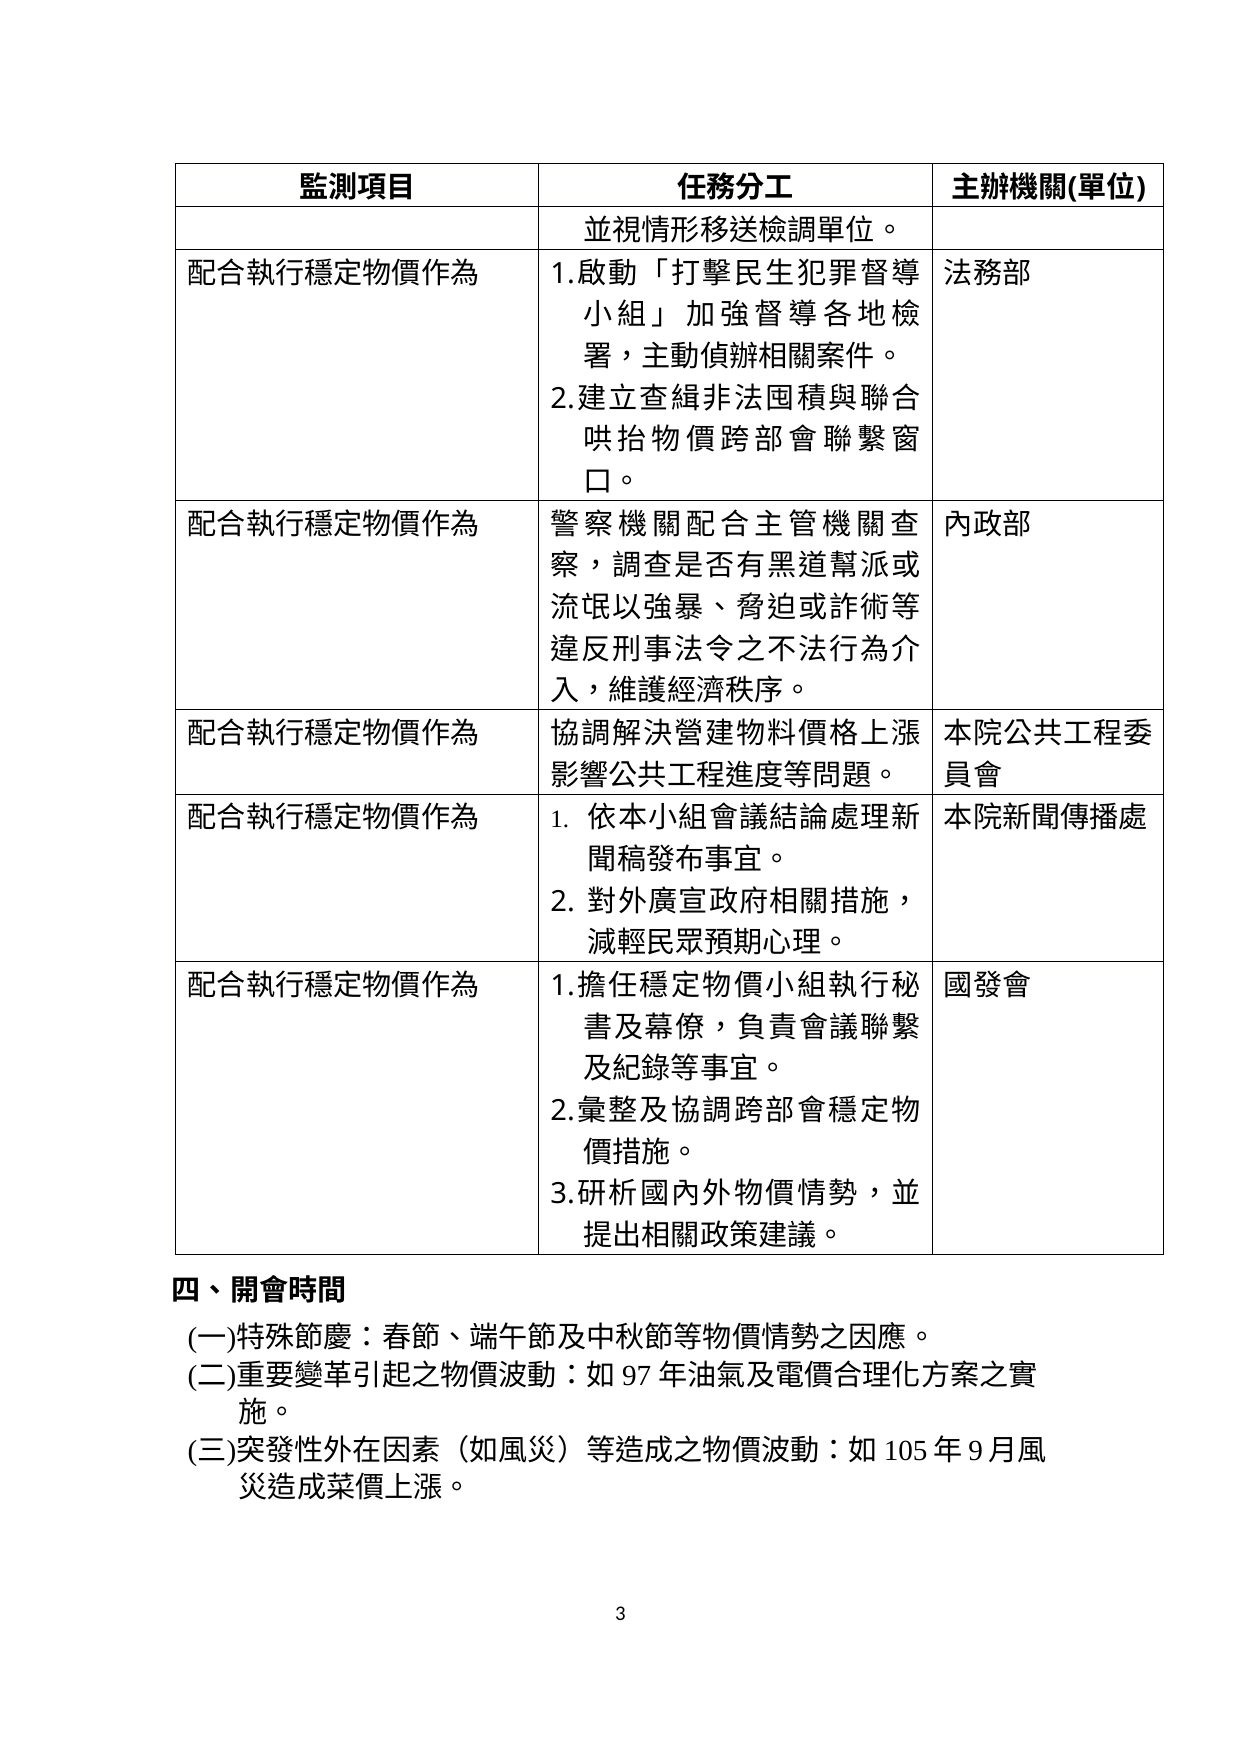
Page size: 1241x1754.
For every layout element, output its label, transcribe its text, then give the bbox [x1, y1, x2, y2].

table_cell 依本小組會議結論處理新聞稿發布事宜。 對外廣宣政府相關措施，減輕民眾預期心理。 [539, 795, 932, 961]
table_cell 警察機關配合主管機關查察，調查是否有黑道幫派或流氓以強暴、脅迫或詐術等違反刑事法令之不法行為介入，維護經濟秩序。 [539, 501, 932, 709]
table_cell 1.擔任穩定物價小組執行秘書及幕僚，負責會議聯繫及紀錄等事宜。 2.彙整及協調跨部會穩定物價措施。 3.研析國內外物價情勢，並提出相關政策建議。 [539, 962, 932, 1254]
table_cell 本院新聞傳播處 [933, 795, 1163, 961]
table_header 主辦機關(單位) [933, 164, 1163, 206]
table_header 任務分工 [539, 164, 932, 206]
table_cell 1.啟動「打擊民生犯罪督導小組」加強督導各地檢署，主動偵辦相關案件。 2.建立查緝非法囤積與聯合哄抬物價跨部會聯繫窗口。 [539, 250, 932, 500]
table_cell 配合執行穩定物價作為 [176, 501, 538, 709]
text (三)突發性外在因素（如風災）等造成之物價波動：如105年9月風災造成菜價上漲。 [187, 1430, 1053, 1505]
table_cell [933, 207, 1163, 249]
table_cell 配合執行穩定物價作為 [176, 710, 538, 793]
table_cell 協調解決營建物料價格上漲影響公共工程進度等問題。 [539, 710, 932, 793]
table_cell 配合執行穩定物價作為 [176, 962, 538, 1254]
table_header 監測項目 [176, 164, 538, 206]
table_cell 配合執行穩定物價作為 [176, 795, 538, 961]
table_cell [176, 207, 538, 249]
table_cell 內政部 [933, 501, 1163, 709]
table_cell 本院公共工程委員會 [933, 710, 1163, 793]
text (一)特殊節慶：春節、端午節及中秋節等物價情勢之因應。 [187, 1318, 1053, 1355]
table_cell 國發會 [933, 962, 1163, 1254]
table_cell 並視情形移送檢調單位。 [539, 207, 932, 249]
text (二)重要變革引起之物價波動：如 97 年油氣及電價合理化方案之實施。 [187, 1355, 1053, 1430]
text 四、開會時間 [171, 1262, 1053, 1310]
table_cell 法務部 [933, 250, 1163, 500]
table_cell 配合執行穩定物價作為 [176, 250, 538, 500]
